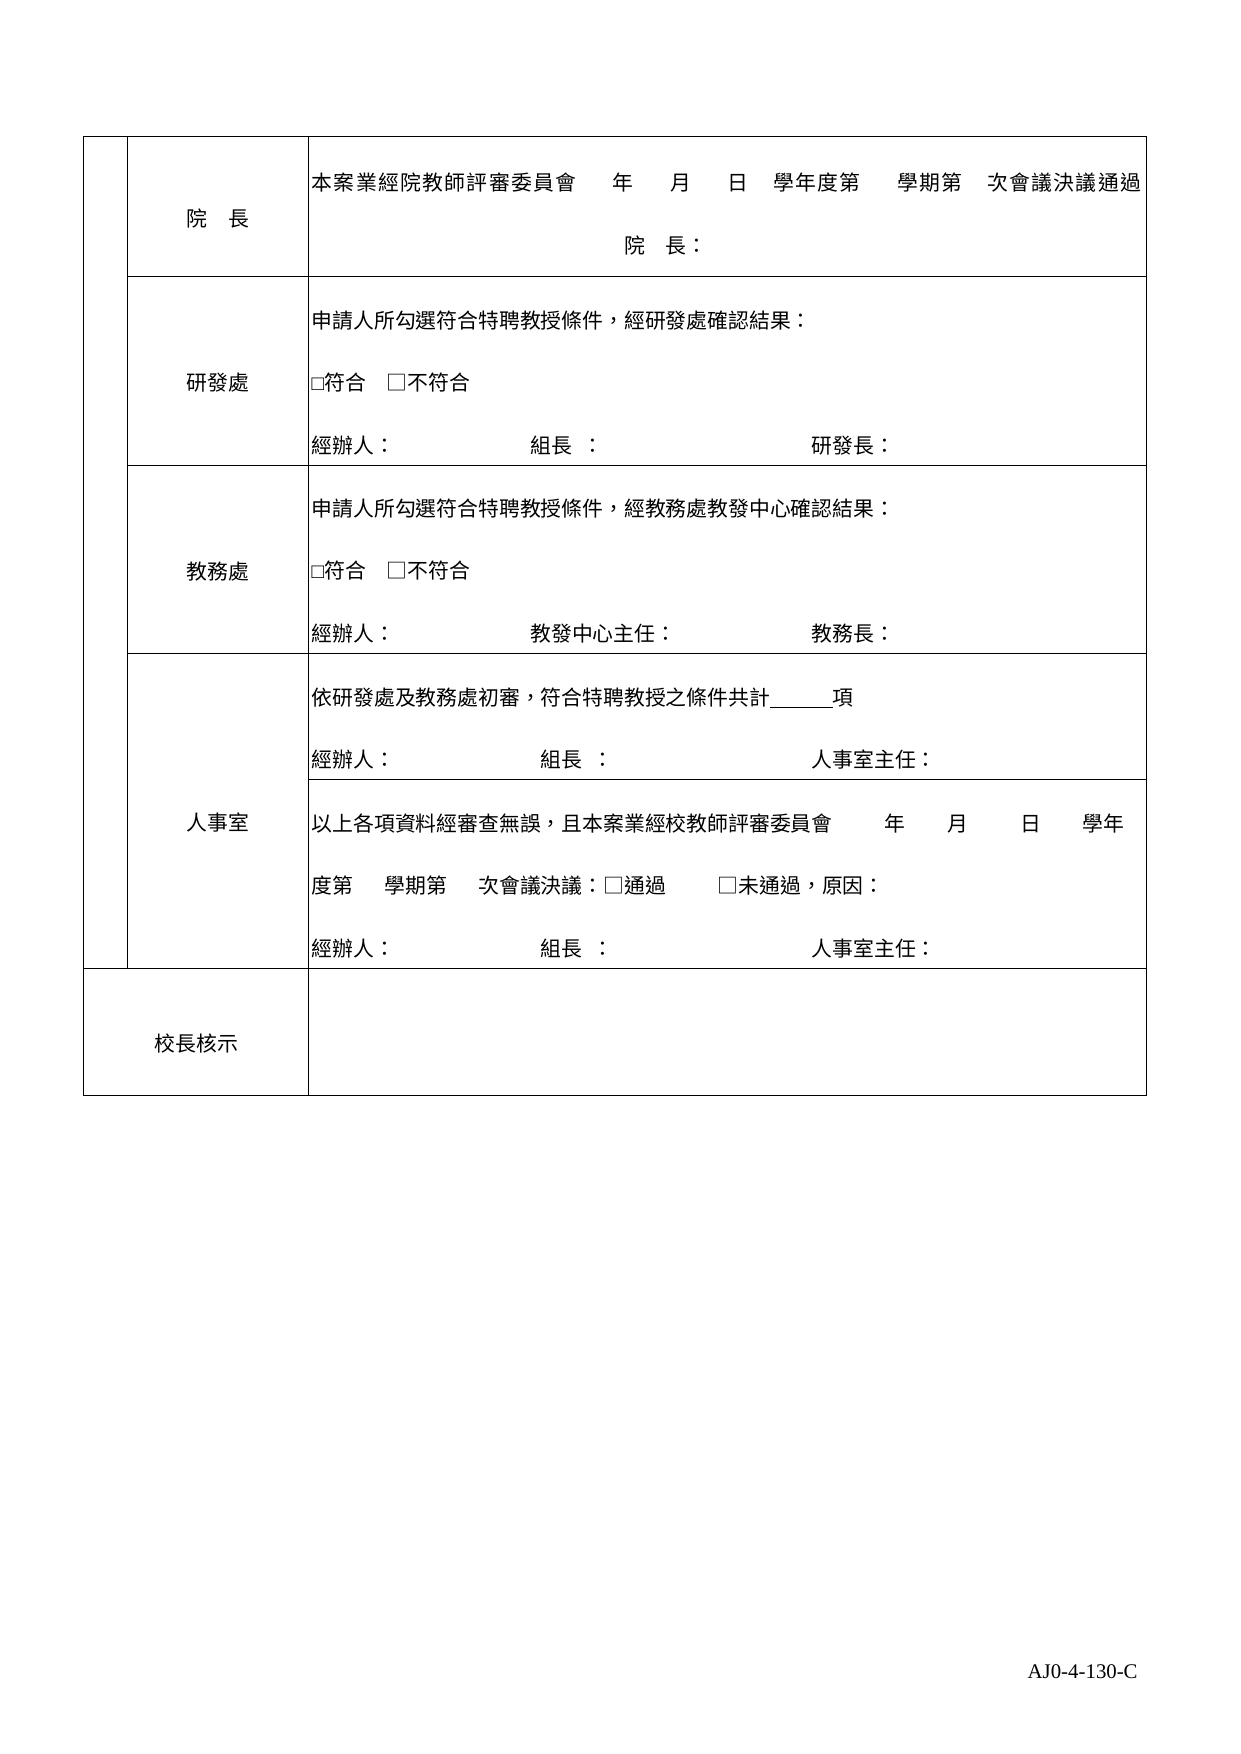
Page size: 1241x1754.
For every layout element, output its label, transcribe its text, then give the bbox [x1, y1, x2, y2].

table_cell [84, 137, 127, 968]
table_cell 教務處 [128, 466, 308, 653]
table_cell 人事室 [128, 654, 308, 968]
table_cell 院 長 [128, 137, 308, 276]
table_cell 研發處 [128, 277, 308, 465]
table_cell 申請人所勾選符合特聘教授條件，經教務處教發中心確認結果： □符合 □不符合 經辦人： 教發中心主任： 教務長： [309, 466, 1146, 653]
table_cell 申請人所勾選符合特聘教授條件，經研發處確認結果： □符合 □不符合 經辦人： 組長 ： 研發長： [309, 277, 1146, 465]
table_cell 本案業經院教師評審委員會 年 月 日 學年度第 學期第 次會議決議通過 院 長： [309, 137, 1146, 276]
table_cell 依研發處及教務處初審，符合特聘教授之條件共計 項 經辦人： 組長 ： 人事室主任： [309, 654, 1146, 779]
table_cell 以上各項資料經審查無誤，且本案業經校教師評審委員會 年 月 日 學年度第 學期第 次會議決議：□通過 □未通過，原因： 經辦人： 組長 ： 人事室主任： [309, 780, 1146, 968]
table_cell [309, 969, 1146, 1095]
table_cell 校長核示 [84, 969, 308, 1095]
